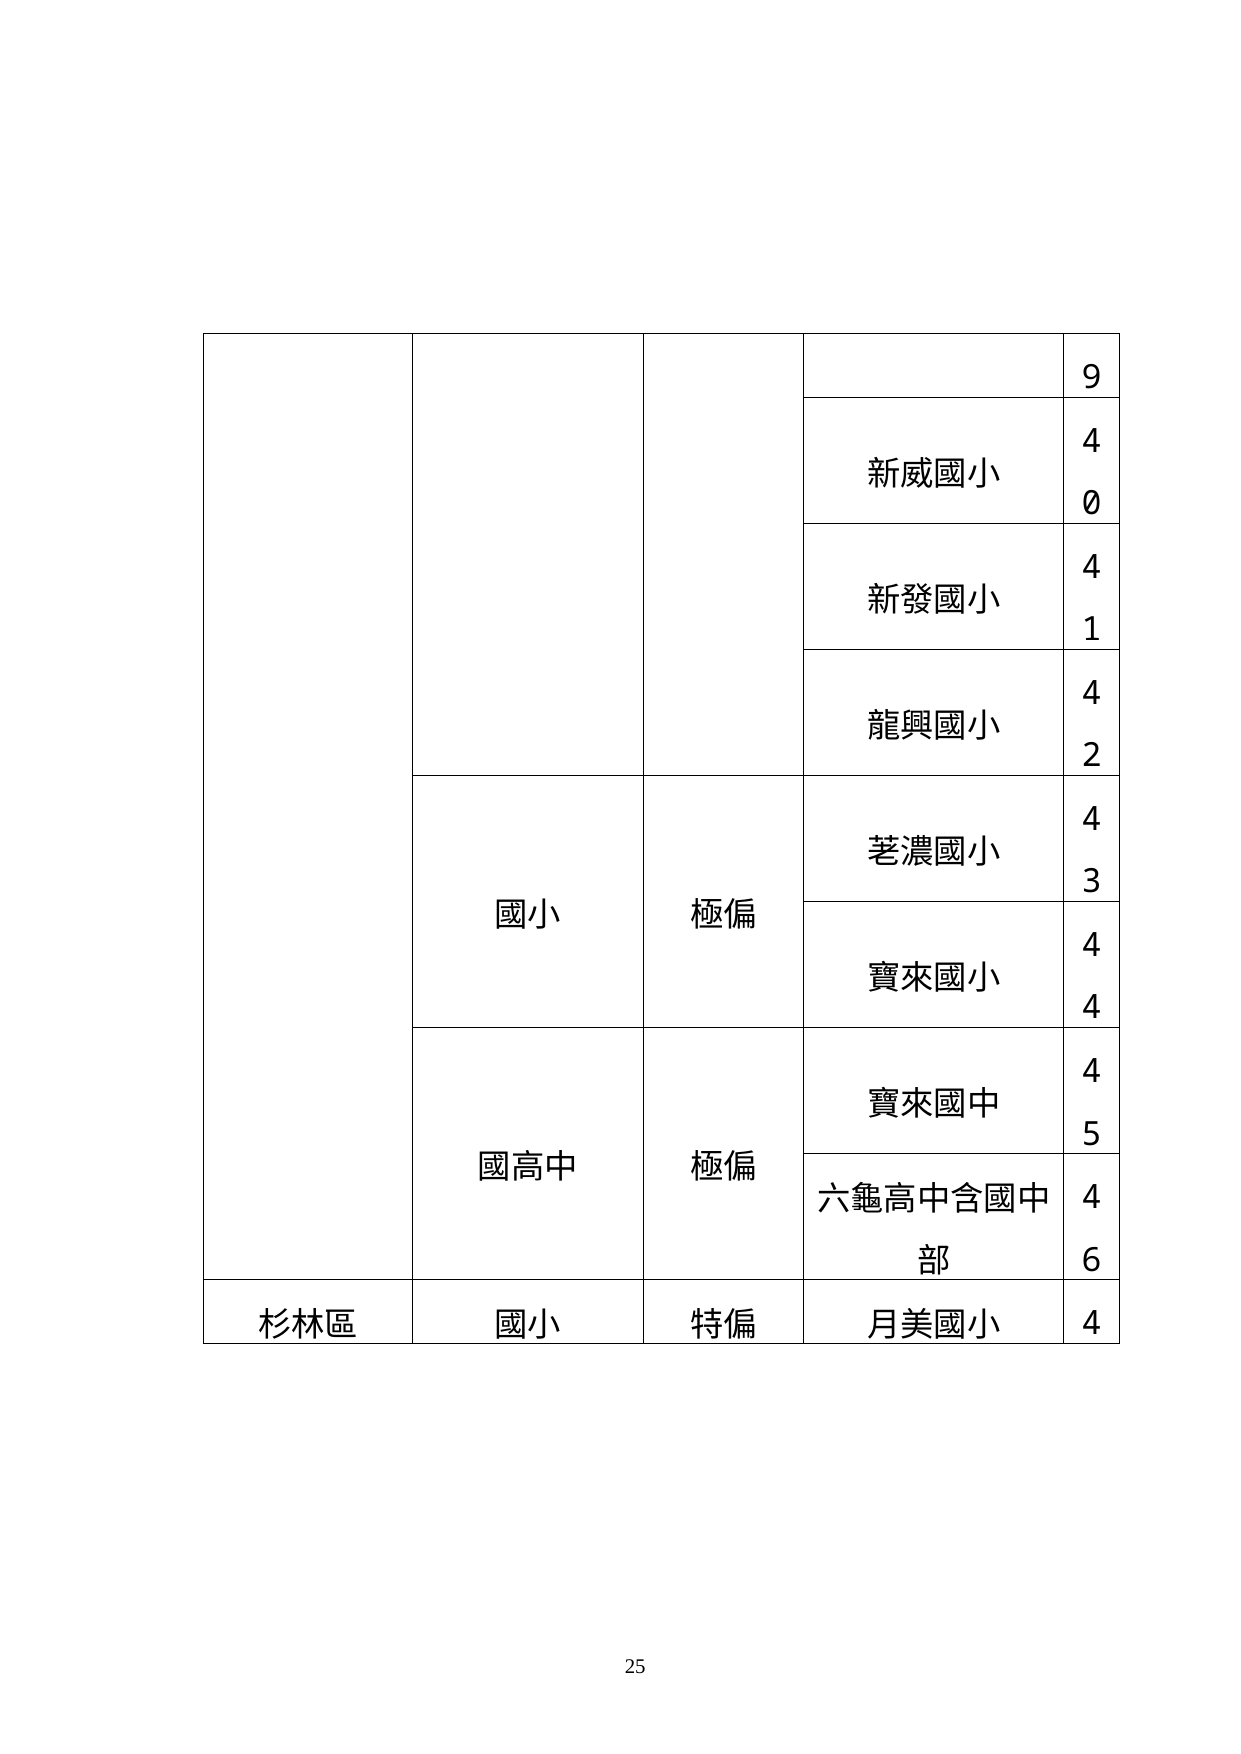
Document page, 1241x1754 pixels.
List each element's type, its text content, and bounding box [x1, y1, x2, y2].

table_cell 杉林區 [204, 1280, 412, 1342]
table_cell 44 [1064, 902, 1119, 1027]
table_cell 新發國小 [804, 524, 1063, 649]
table_cell 46 [1064, 1154, 1119, 1279]
table_cell 41 [1064, 524, 1119, 649]
table_cell 極偏 [644, 1028, 803, 1279]
table_cell 寶來國中 [804, 1028, 1063, 1153]
table_cell 龍興國小 [804, 650, 1063, 775]
table_cell 9 [1064, 334, 1119, 397]
table_cell 荖濃國小 [804, 776, 1063, 901]
table_cell 國高中 [413, 1028, 643, 1279]
table_cell 寶來國小 [804, 902, 1063, 1027]
table_cell 國小 [413, 1280, 643, 1342]
table_cell 40 [1064, 398, 1119, 523]
table_cell 國小 [413, 776, 643, 1027]
table_cell 特偏 [644, 1280, 803, 1342]
table_cell 新威國小 [804, 398, 1063, 523]
table_cell 六龜高中含國中部 [804, 1154, 1063, 1279]
table_cell [413, 334, 643, 775]
table_cell 43 [1064, 776, 1119, 901]
table_cell 42 [1064, 650, 1119, 775]
table_cell 極偏 [644, 776, 803, 1027]
table_cell 月美國小 [804, 1280, 1063, 1342]
table_cell [804, 334, 1063, 397]
table_cell 45 [1064, 1028, 1119, 1153]
table_cell 4 [1064, 1280, 1119, 1342]
table_cell [204, 334, 412, 1279]
table_cell [644, 334, 803, 775]
